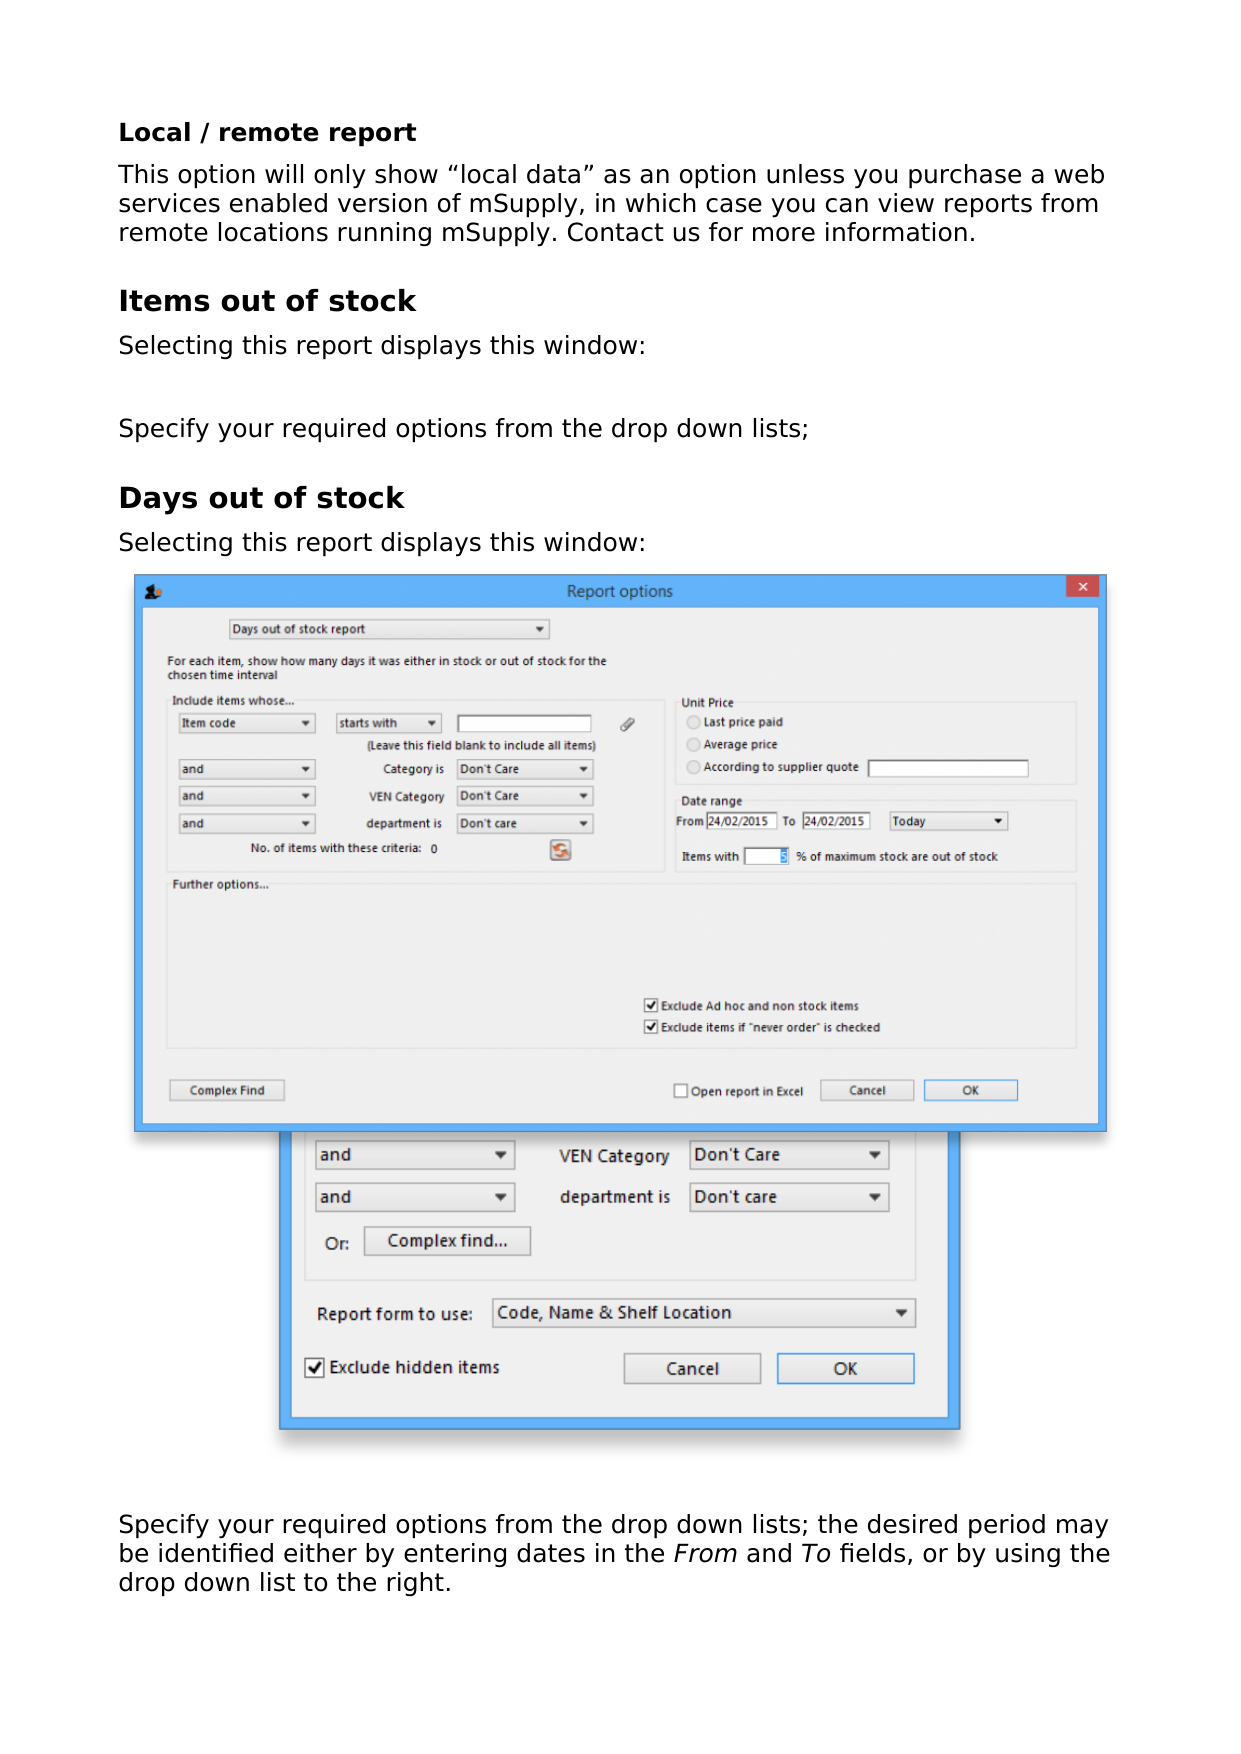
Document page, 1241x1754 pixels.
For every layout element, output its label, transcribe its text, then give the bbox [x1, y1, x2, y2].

text Specify your required options from the drop down lists; the desired period may be identified either by entering dates in the From and To fields, or by using the drop down list to the right. [118, 1510, 1122, 1598]
subtitle Items out of stock [118, 285, 1122, 319]
text Selecting this report displays this window: [118, 528, 1122, 557]
picture [118, 569, 1123, 1469]
text This option will only show “local data” as an option unless you purchase a web services enabled version of mSupply, in which case you can view reports from remote locations running mSupply. Contact us for more information. [118, 160, 1122, 247]
text Selecting this report displays this window: [118, 331, 1122, 360]
subtitle Local / remote report [118, 118, 1122, 147]
text Specify your required options from the drop down lists; [118, 414, 1122, 444]
subtitle Days out of stock [118, 481, 1122, 515]
